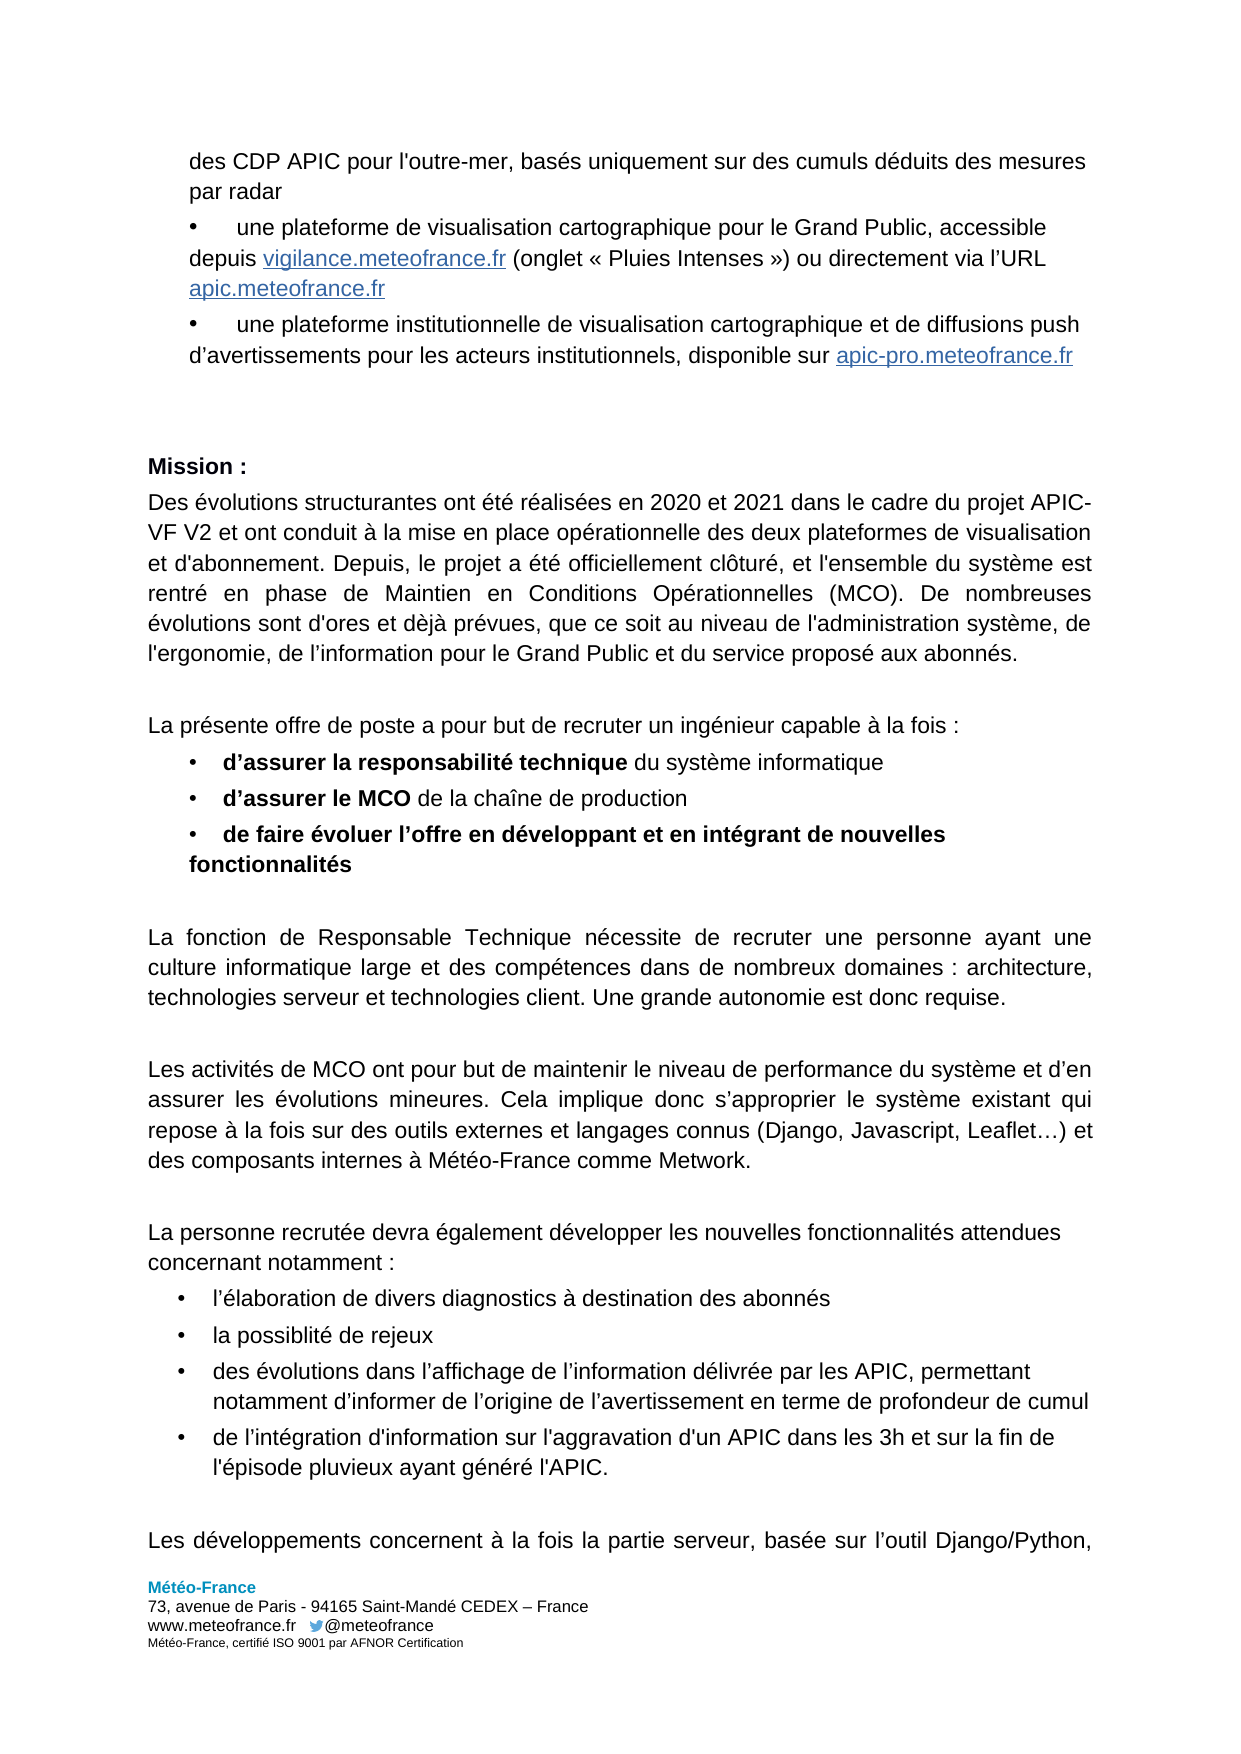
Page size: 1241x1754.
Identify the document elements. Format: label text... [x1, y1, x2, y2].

list des CDP APIC pour l'outre-mer, basés uniquement sur des cumuls déduits des mesures par radar [189, 148, 1093, 204]
list des évolutions dans l’affichage de l’information délivrée par les APIC, permettant notamment d’informer de l’origine de l’avertissement en terme de profondeur de cumul [177, 1358, 1093, 1414]
list la possiblité de rejeux [177, 1322, 1093, 1348]
text Des évolutions structurantes ont été réalisées en 2020 et 2021 dans le cadre du projet APIC-VF V2 et ont conduit à la mise en place opérationnelle des deux plateformes de visualisation et d'abonnement. Depuis, le projet a été officiellement clôturé, et l'ensemble du système est rentré en phase de Maintien en Conditions Opérationnelles (MCO). De nombreuses évolutions sont d'ores et dèjà prévues, que ce soit au niveau de l'administration système, de l'ergonomie, de l’information pour le Grand Public et du service proposé aux abonnés. [148, 489, 1093, 667]
list d’assurer la responsabilité technique du système informatique [189, 749, 1093, 775]
list d’assurer le MCO de la chaîne de production [189, 785, 1093, 811]
text La personne recrutée devra également développer les nouvelles fonctionnalités attendues concernant notamment : [148, 1219, 1093, 1276]
text Les activités de MCO ont pour but de maintenir le niveau de performance du système et d’en assurer les évolutions mineures. Cela implique donc s’approprier le système existant qui repose à la fois sur des outils externes et langages connus (Django, Javascript, Leaflet…) et des composants internes à Météo-France comme Metwork. [148, 1056, 1093, 1173]
text La présente offre de poste a pour but de recruter un ingénieur capable à la fois : [148, 712, 1093, 739]
list de faire évoluer l’offre en développant et en intégrant de nouvelles fonctionnalités [189, 821, 1093, 877]
text Mission : [148, 453, 1093, 479]
list une plateforme institutionnelle de visualisation cartographique et de diffusions push d’avertissements pour les acteurs institutionnels, disponible sur apic-pro.meteofrance.fr [189, 311, 1093, 368]
text La fonction de Responsable Technique nécessite de recruter une personne ayant une culture informatique large et des compétences dans de nombreux domaines : architecture, technologies serveur et technologies client. Une grande autonomie est donc requise. [148, 923, 1093, 1010]
text Les développements concernent à la fois la partie serveur, basée sur l’outil Django/Python, [148, 1527, 1093, 1553]
list l’élaboration de divers diagnostics à destination des abonnés [177, 1285, 1093, 1312]
list une plateforme de visualisation cartographique pour le Grand Public, accessible depuis vigilance.meteofrance.fr (onglet « Pluies Intenses ») ou directement via l’URL apic.meteofrance.fr [189, 214, 1093, 301]
picture [310, 1620, 324, 1632]
list de l’intégration d'information sur l'aggravation d'un APIC dans les 3h et sur la fin de l'épisode pluvieux ayant généré l'APIC. [177, 1424, 1093, 1481]
